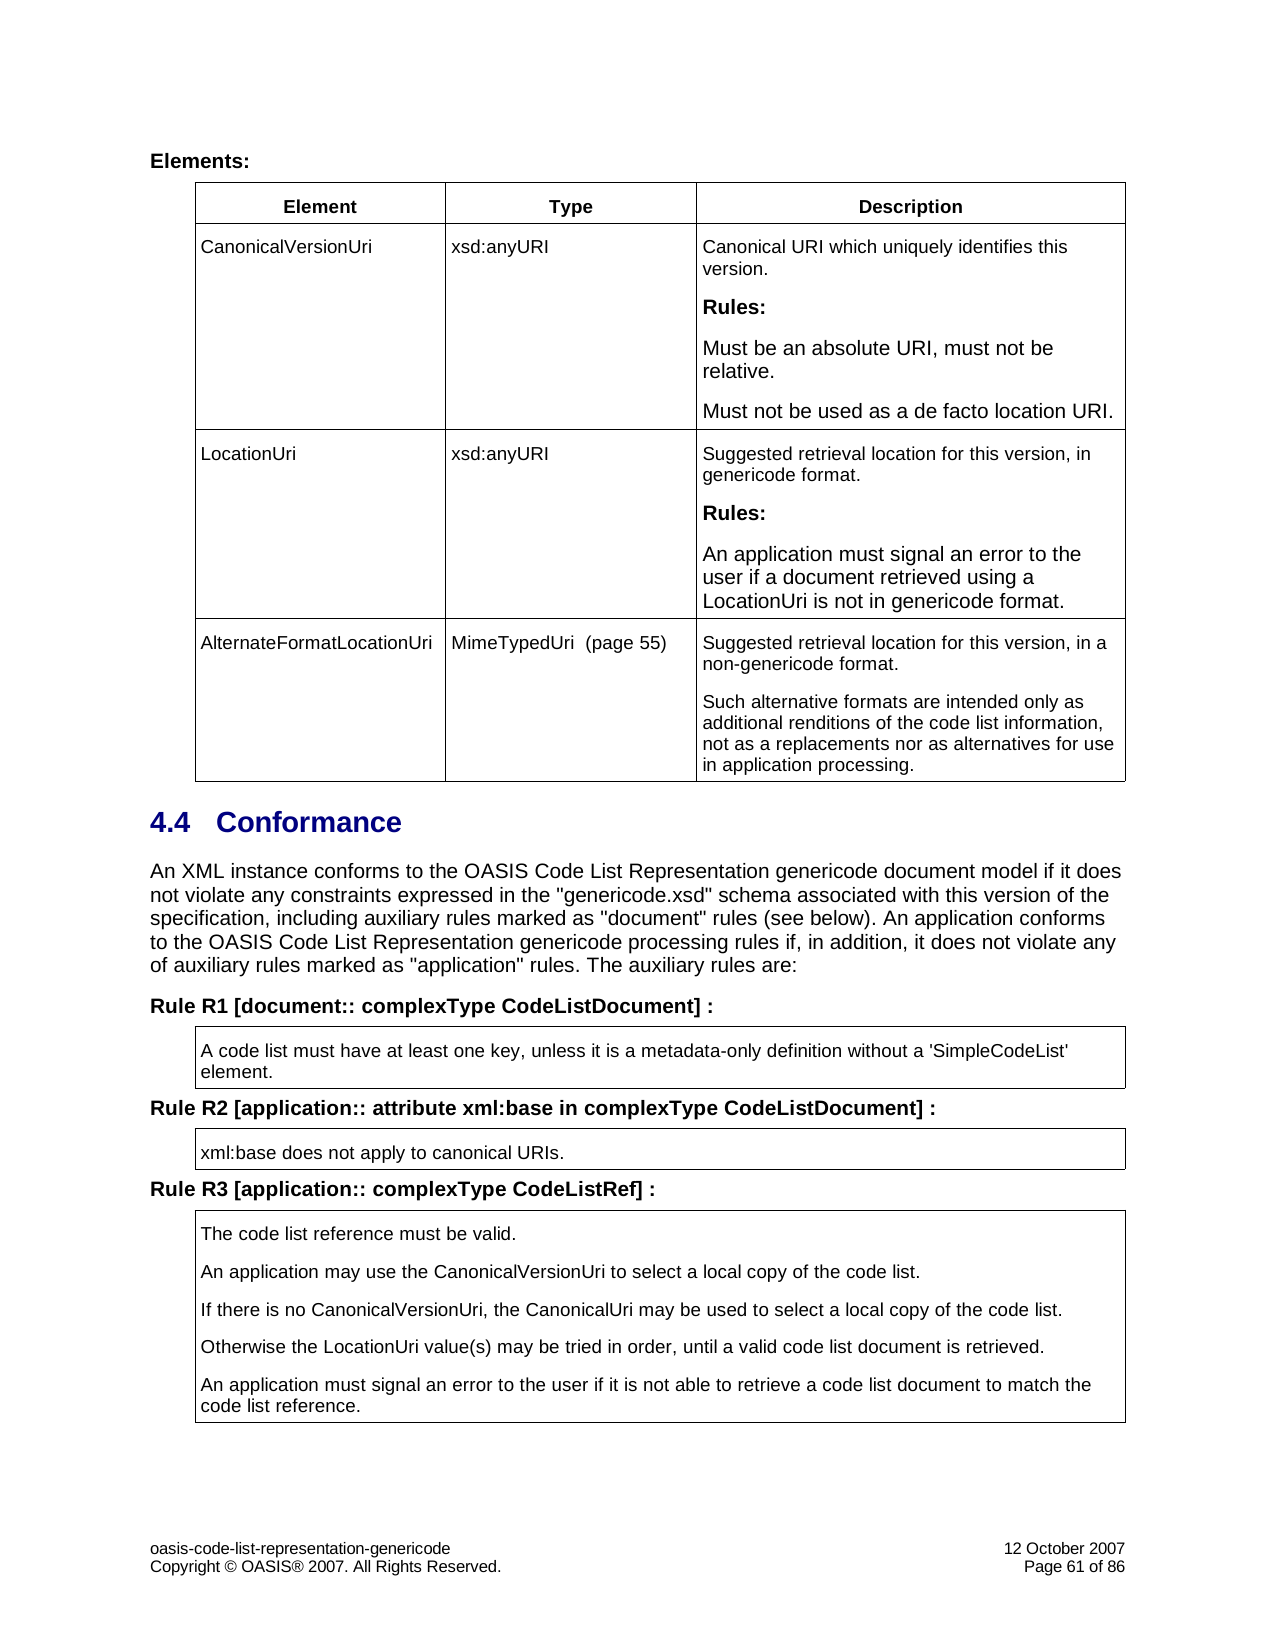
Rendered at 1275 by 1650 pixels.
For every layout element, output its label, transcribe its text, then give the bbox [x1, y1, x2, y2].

table_cell MimeTypedUri (page ) [446, 619, 696, 781]
text An XML instance conforms to the OASIS Code List Representation genericode document model if it does not violate any constraints expressed in the "genericode.xsd" schema associated with this version of the specification, including auxiliary rules marked as "document" rules (see below). An application conforms to the OASIS Code List Representation genericode processing rules if, in addition, it does not violate any of auxiliary rules marked as "application" rules. The auxiliary rules are: [150, 860, 1125, 977]
table_cell xsd:anyURI [446, 430, 696, 618]
table_cell LocationUri [196, 430, 445, 618]
subtitle Conformance [150, 806, 1125, 839]
table_cell AlternateFormatLocationUri [196, 619, 445, 781]
title Elements: [150, 150, 1125, 173]
table_header A code list must have at least one key, unless it is a metadata-only definition without a 'SimpleCodeList' element. [196, 1027, 1125, 1088]
table_header The code list reference must be valid. An application may use the CanonicalVersionUri to select a local copy of the code list. If there is no CanonicalVersionUri, the CanonicalUri may be used to select a local copy of the code list. Otherwise the LocationUri value(s) may be tried in order, until a valid code list document is retrieved. An application must signal an error to the user if it is not able to retrieve a code list document to match the code list reference. [196, 1211, 1125, 1422]
title Rule R1 [document:: complexType CodeListDocument] : [150, 994, 1125, 1018]
table_cell Suggested retrieval location for this version, in genericode format. Rules: An application must signal an error to the user if a document retrieved using a LocationUri is not in genericode format. [697, 430, 1125, 618]
table_header Description [697, 183, 1125, 223]
table_header Type [446, 183, 696, 223]
table_header xml:base does not apply to canonical URIs. [196, 1129, 1125, 1169]
table_cell Canonical URI which uniquely identifies this version. Rules: Must be an absolute URI, must not be relative. Must not be used as a de facto location URI. [697, 224, 1125, 429]
table_cell Suggested retrieval location for this version, in a non-genericode format. Such alternative formats are intended only as additional renditions of the code list information, not as a replacements nor as alternatives for use in application processing. [697, 619, 1125, 781]
title Rule R3 [application:: complexType CodeListRef] : [150, 1178, 1125, 1201]
table_cell xsd:anyURI [446, 224, 696, 429]
title Rule R2 [application:: attribute xml:base in complexType CodeListDocument] : [150, 1096, 1125, 1120]
table_cell CanonicalVersionUri [196, 224, 445, 429]
table_header Element [196, 183, 445, 223]
